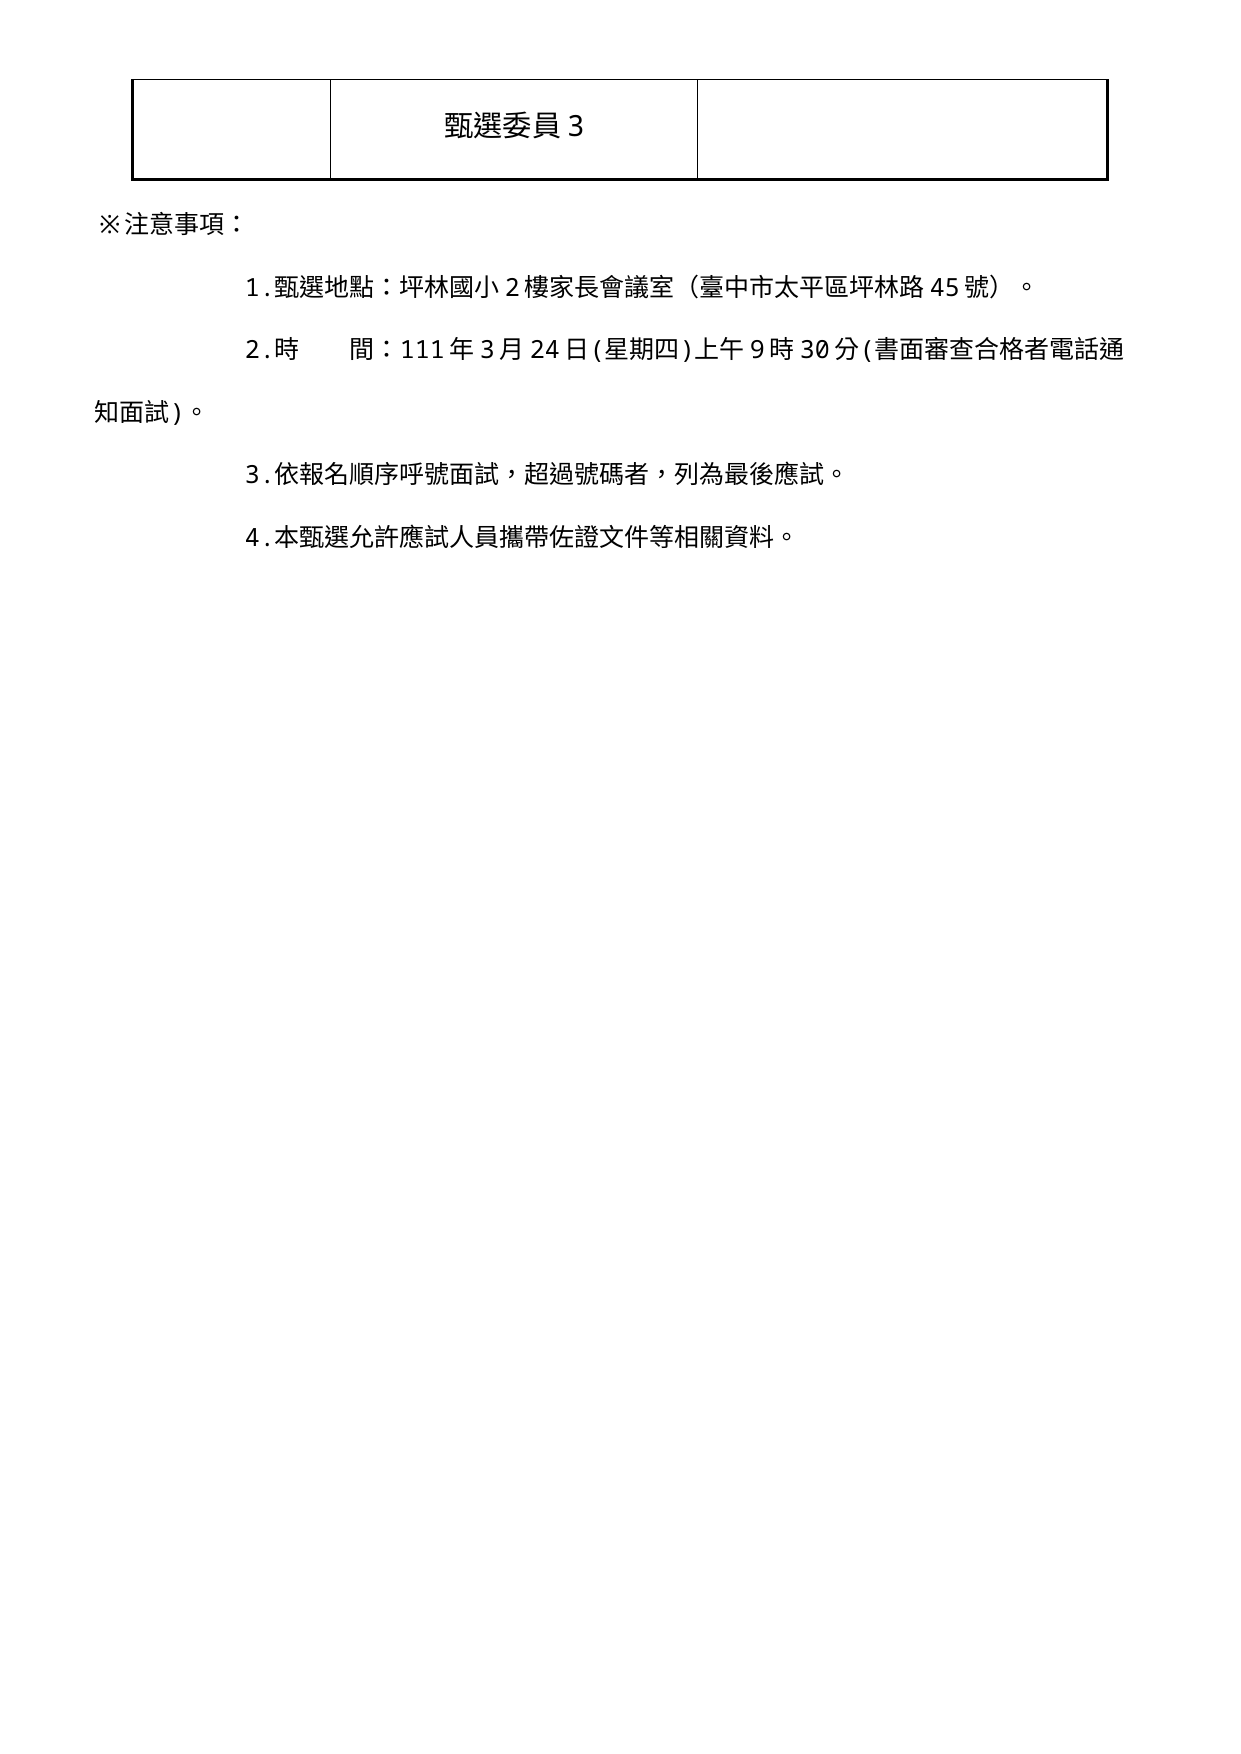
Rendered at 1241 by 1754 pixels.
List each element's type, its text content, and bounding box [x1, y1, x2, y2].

table_cell [134, 80, 330, 178]
table_cell 甄選委員3 [331, 80, 697, 178]
text 1.甄選地點：坪林國小2樓家長會議室（臺中市太平區坪林路45號）。 [94, 244, 1146, 306]
text 2.時 間：111年3月24日(星期四)上午9時30分(書面審查合格者電話通知面試)。 [94, 306, 1146, 431]
text ※注意事項： [94, 181, 1146, 244]
table_cell [698, 80, 1106, 178]
text 4.本甄選允許應試人員攜帶佐證文件等相關資料。 [94, 494, 1146, 556]
text 3.依報名順序呼號面試，超過號碼者，列為最後應試。 [94, 431, 1146, 494]
